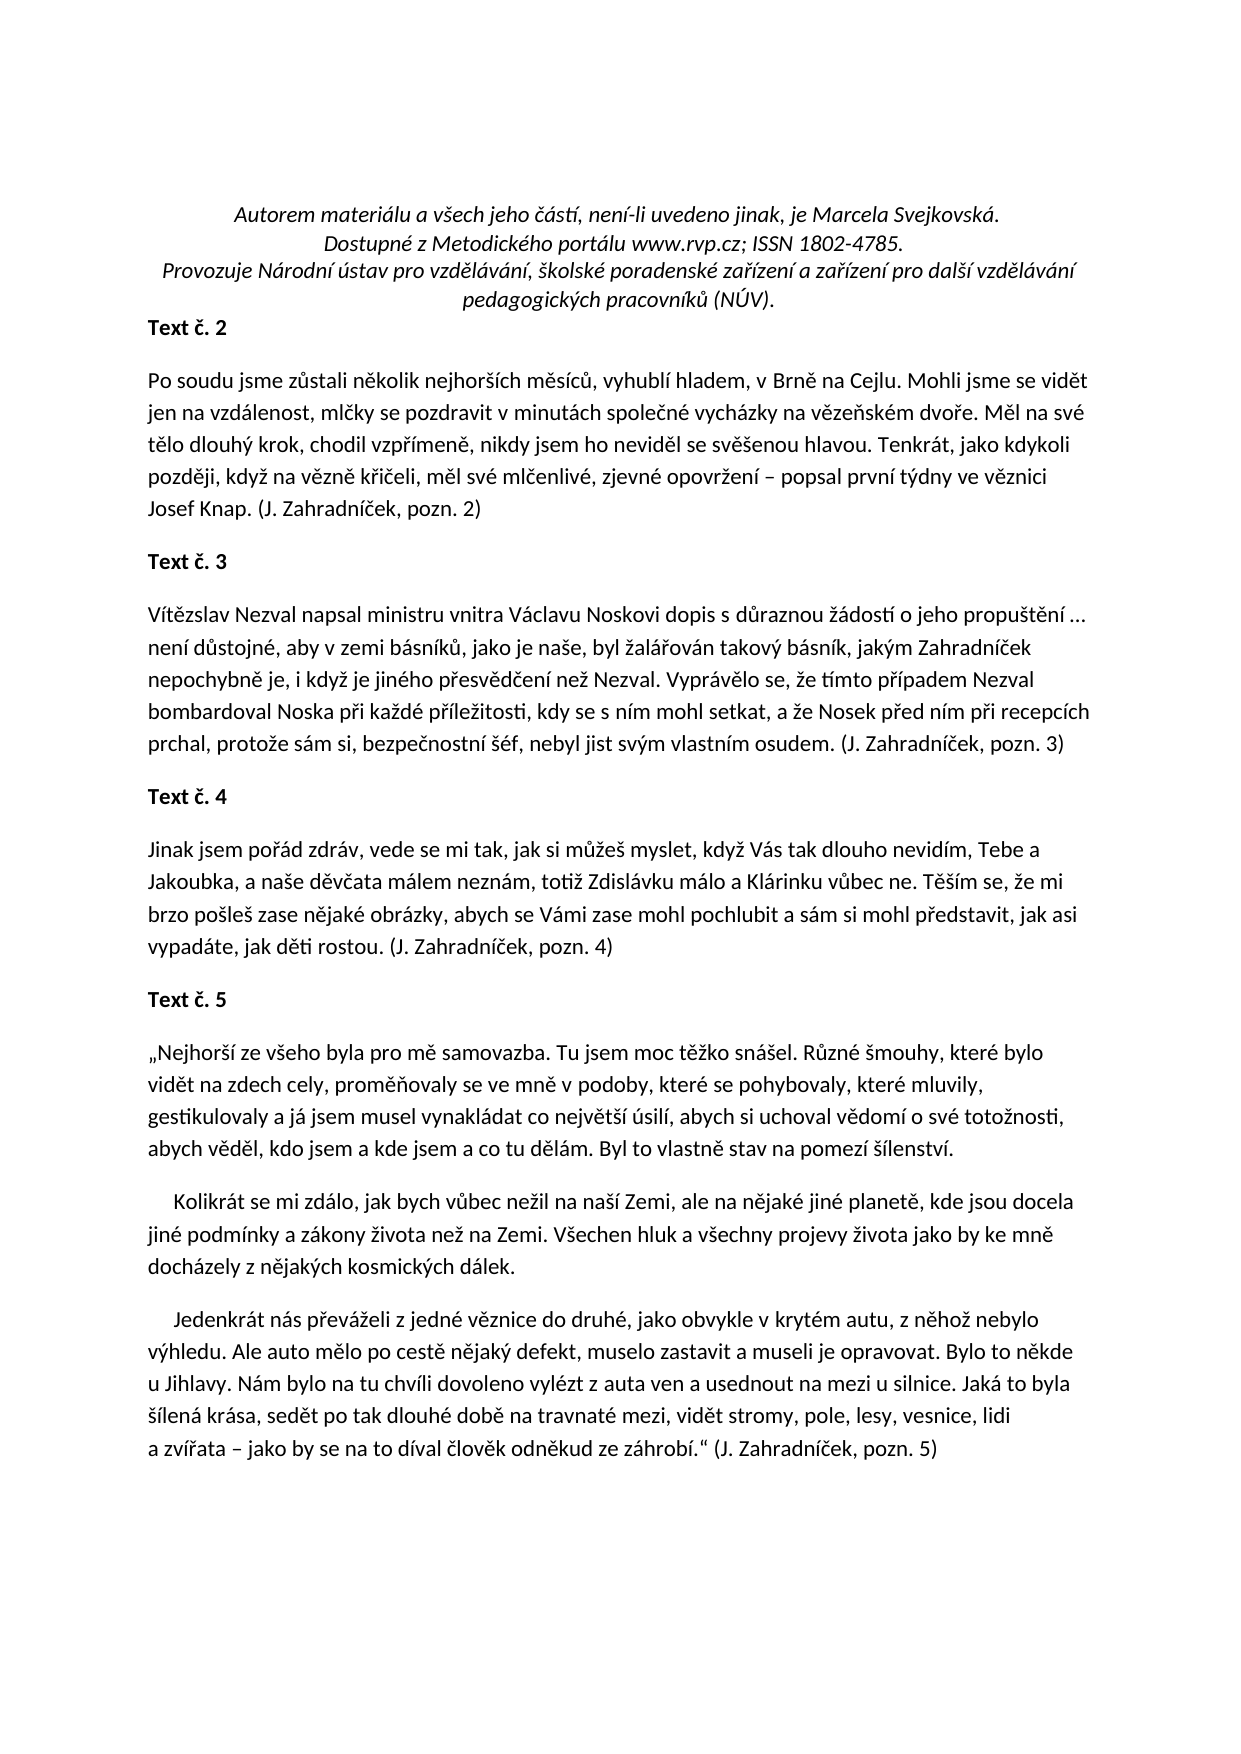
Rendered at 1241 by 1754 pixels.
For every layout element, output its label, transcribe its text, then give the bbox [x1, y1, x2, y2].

text Text č. 3 [148, 547, 1093, 576]
text „Nejhorší ze všeho byla pro mě samovazba. Tu jsem moc těžko snášel. Různé šmouhy, které bylo vidět na zdech cely, proměňovaly se ve mně v podoby, které se pohybovaly, které mluvily, gestikulovaly a já jsem musel vynakládat co největší úsilí, abych si uchoval vědomí o své totožnosti, abych věděl, kdo jsem a kde jsem a co tu dělám. Byl to vlastně stav na pomezí šílenství. [148, 1038, 1093, 1162]
text Text č. 4 [148, 782, 1093, 810]
text Text č. 5 [148, 985, 1093, 1013]
text Po soudu jsme zůstali několik nejhorších měsíců, vyhublí hladem, v Brně na Cejlu. Mohli jsme se vidět jen na vzdálenost, mlčky se pozdravit v minutách společné vycházky na vězeňském dvoře. Měl na své tělo dlouhý krok, chodil vzpřímeně, nikdy jsem ho neviděl se svěšenou hlavou. Tenkrát, jako kdykoli později, když na vězně křičeli, měl své mlčenlivé, zjevné opovržení – popsal první týdny ve věznici Josef Knap. (J. Zahradníček, pozn. 2) [148, 366, 1093, 522]
text Text č. 2 [148, 313, 1093, 341]
text Autorem materiálu a všech jeho částí, není-li uvedeno jinak, je Marcela Svejkovská. Dostupné z Metodického portálu www.rvp.cz; ISSN 1802-4785. Provozuje Národní ústav pro vzdělávání, školské poradenské zařízení a zařízení pro další vzdělávání pedagogických pracovníků (NÚV). [148, 201, 1093, 313]
text Jedenkrát nás převáželi z jedné věznice do druhé, jako obvykle v krytém autu, z něhož nebylo výhledu. Ale auto mělo po cestě nějaký defekt, muselo zastavit a museli je opravovat. Bylo to někde u Jihlavy. Nám bylo na tu chvíli dovoleno vylézt z auta ven a usednout na mezi u silnice. Jaká to byla šílená krása, sedět po tak dlouhé době na travnaté mezi, vidět stromy, pole, lesy, vesnice, lidi a zvířata – jako by se na to díval člověk odněkud ze záhrobí.“ (J. Zahradníček, pozn. 5) [148, 1305, 1093, 1462]
text Jinak jsem pořád zdráv, vede se mi tak, jak si můžeš myslet, když Vás tak dlouho nevidím, Tebe a Jakoubka, a naše děvčata málem neznám, totiž Zdislávku málo a Klárinku vůbec ne. Těším se, že mi brzo pošleš zase nějaké obrázky, abych se Vámi zase mohl pochlubit a sám si mohl představit, jak asi vypadáte, jak děti rostou. (J. Zahradníček, pozn. 4) [148, 835, 1093, 960]
text Kolikrát se mi zdálo, jak bych vůbec nežil na naší Zemi, ale na nějaké jiné planetě, kde jsou docela jiné podmínky a zákony života než na Zemi. Všechen hluk a všechny projevy života jako by ke mně docházely z nějakých kosmických dálek. [148, 1187, 1093, 1280]
text Vítězslav Nezval napsal ministru vnitra Václavu Noskovi dopis s důraznou žádostí o jeho propuštění … není důstojné, aby v zemi básníků, jako je naše, byl žalářován takový básník, jakým Zahradníček nepochybně je, i když je jiného přesvědčení než Nezval. Vyprávělo se, že tímto případem Nezval bombardoval Noska při každé příležitosti, kdy se s ním mohl setkat, a že Nosek před ním při recepcích prchal, protože sám si, bezpečnostní šéf, nebyl jist svým vlastním osudem. (J. Zahradníček, pozn. 3) [148, 601, 1093, 757]
